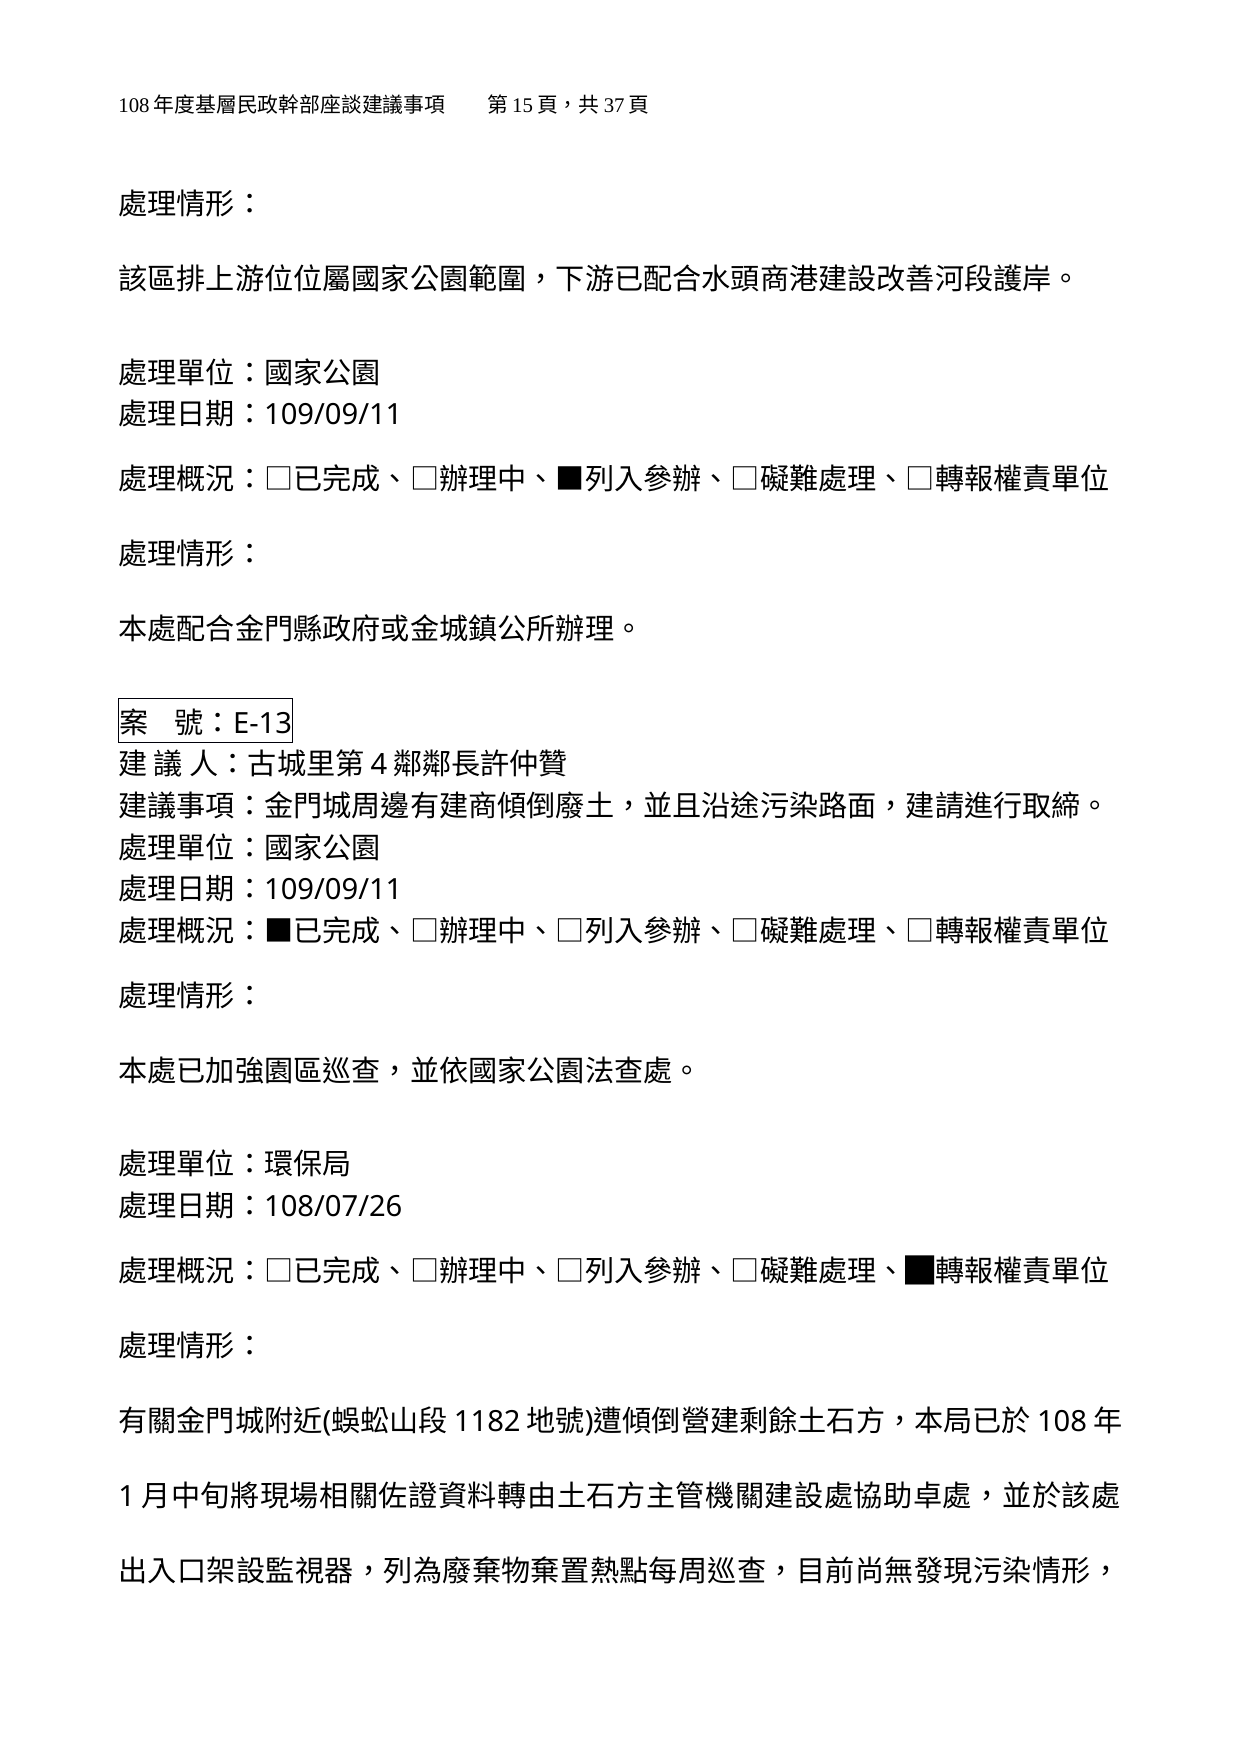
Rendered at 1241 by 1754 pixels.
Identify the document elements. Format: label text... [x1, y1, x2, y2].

text 處理情形： [118, 158, 1122, 233]
text 該區排上游位位屬國家公園範圍，下游已配合水頭商港建設改善河段護岸。 [118, 233, 1122, 308]
text 處理單位：國家公園 [118, 825, 1122, 866]
text 處理情形： [118, 950, 1122, 1025]
text 案 號：E-13 [119, 700, 292, 741]
text 處理日期：109/09/11 [118, 866, 1122, 908]
text 有關金門城附近(蜈蚣山段1182地號)遭傾倒營建剩餘土石方，本局已於108年1月中旬將現場相關佐證資料轉由土石方主管機關建設處協助卓處，並於該處出入口架設監視器，列為廢棄物棄置熱點每周巡查，目前尚無發現污染情形， [118, 1375, 1122, 1600]
text 處理概況：■已完成、□辦理中、□列入參辦、□礙難處理、□轉報權責單位 [118, 908, 1122, 950]
text 處理單位：國家公園 [118, 350, 1122, 391]
text 處理情形： [118, 1300, 1122, 1375]
text 建 議 人：古城里第4鄰鄰長許仲贊 [118, 741, 1122, 783]
text 處理情形： [118, 508, 1122, 583]
text 處理單位：環保局 [118, 1141, 1122, 1183]
text 處理日期：109/09/11 [118, 391, 1122, 433]
text 處理日期：108/07/26 [118, 1183, 1122, 1225]
text 本處配合金門縣政府或金城鎮公所辦理。 [118, 583, 1122, 658]
text 建議事項：金門城周邊有建商傾倒廢土，並且沿途污染路面，建請進行取締。 [118, 783, 1122, 825]
text [293, 700, 1122, 741]
text 本處已加強園區巡查，並依國家公園法查處。 [118, 1025, 1122, 1100]
text 處理概況：□已完成、□辦理中、■列入參辦、□礙難處理、□轉報權責單位 [118, 433, 1122, 508]
text 處理概況：□已完成、□辦理中、□列入參辦、□礙難處理、█轉報權責單位 [118, 1225, 1122, 1300]
